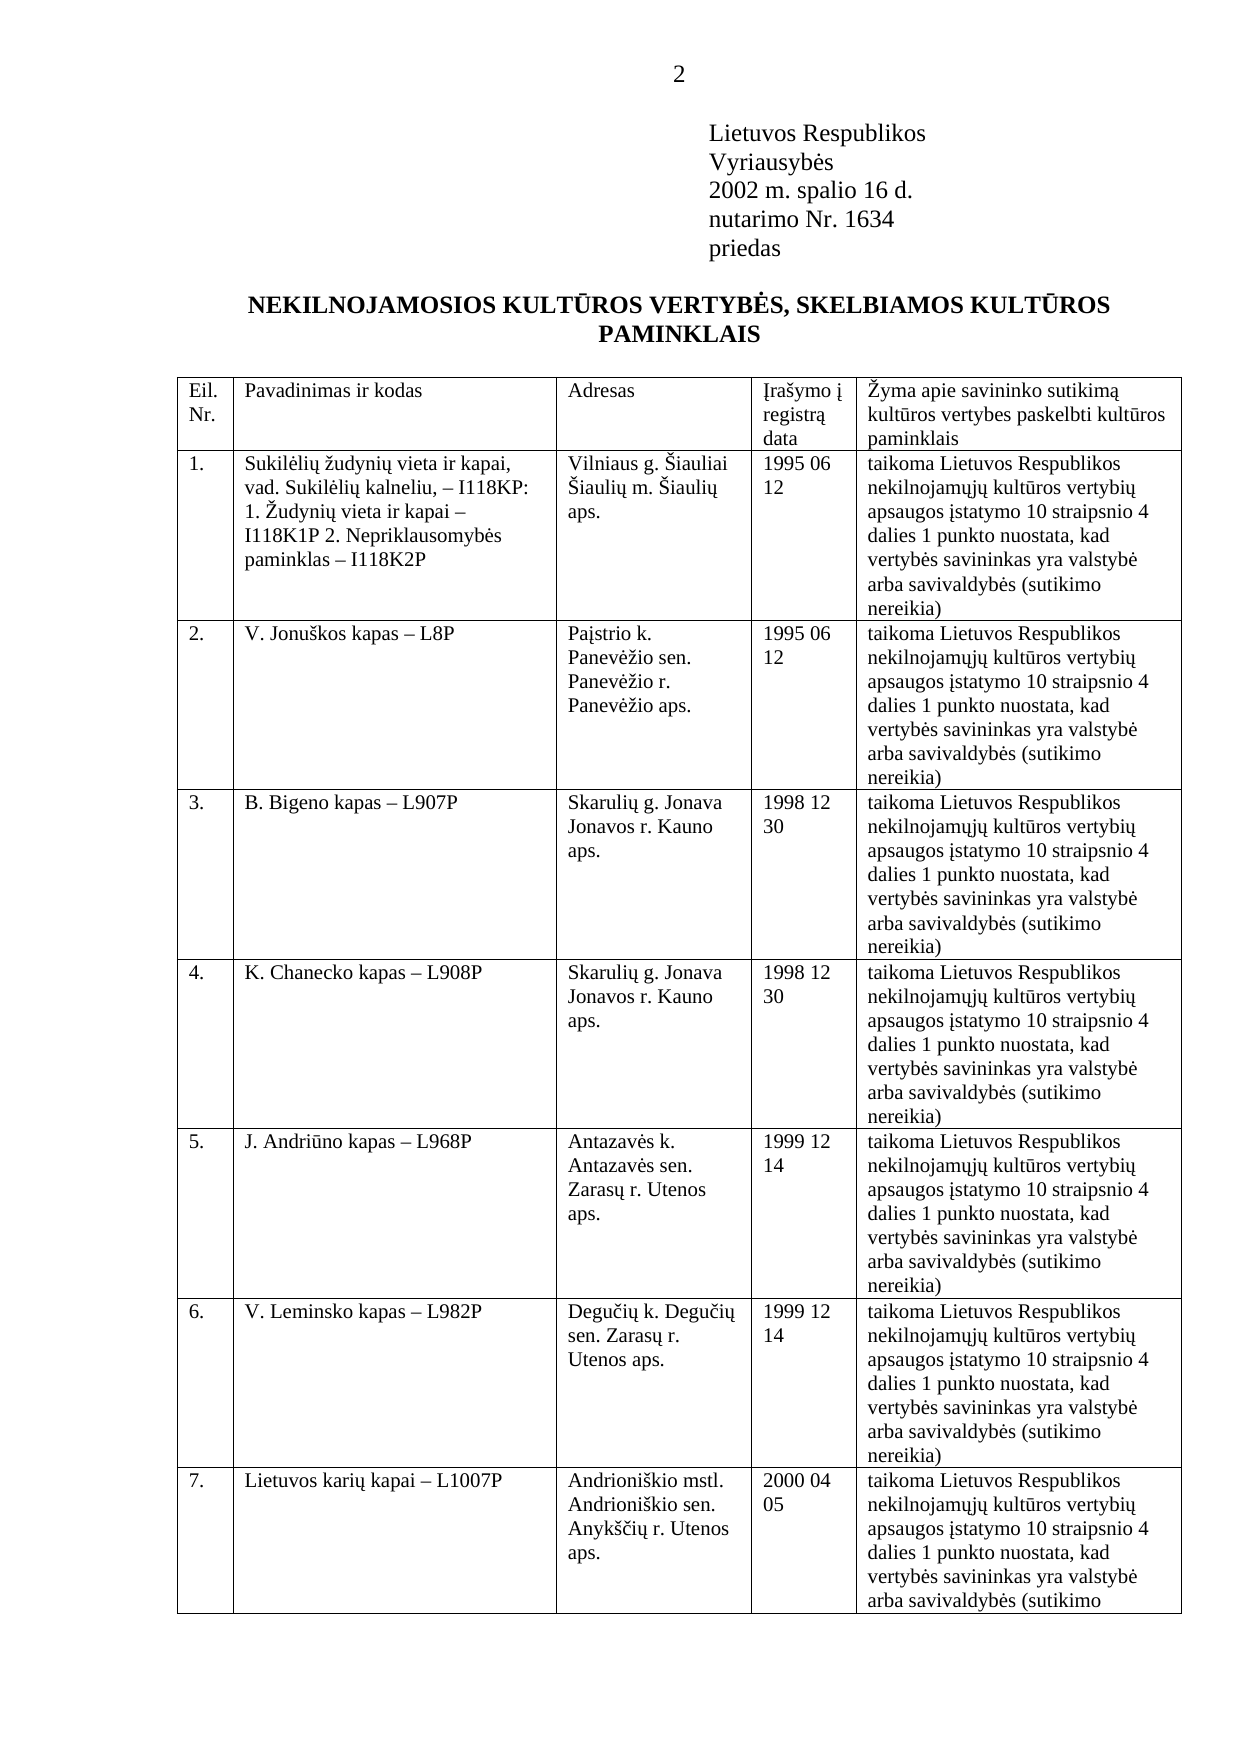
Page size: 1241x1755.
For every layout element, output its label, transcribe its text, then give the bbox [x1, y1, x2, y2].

table_cell 1999 12 14 [752, 1129, 856, 1297]
table_cell J. Andriūno kapas – L968P [234, 1129, 556, 1297]
table_cell 6. [178, 1299, 233, 1467]
table_cell 1. [178, 451, 233, 619]
table_header Žyma apie savininko sutikimą kultūros vertybes paskelbti kultūros paminklais [857, 378, 1181, 450]
table_cell Vilniaus g. Šiauliai Šiaulių m. Šiaulių aps. [557, 451, 751, 619]
table_cell 1998 12 30 [752, 960, 856, 1128]
table_cell 3. [178, 790, 233, 958]
table_header Adresas [557, 378, 751, 450]
table_cell 7. [178, 1468, 233, 1612]
table_cell taikoma Lietuvos Respublikos nekilnojamųjų kultūros vertybių apsaugos įstatymo 10 straipsnio 4 dalies 1 punkto nuostata, kad vertybės savininkas yra valstybė arba savivaldybės (sutikimo nereikia) [857, 790, 1181, 958]
table_cell Skarulių g. Jonava Jonavos r. Kauno aps. [557, 790, 751, 958]
table_cell 2000 04 05 [752, 1468, 856, 1612]
table_cell 4. [178, 960, 233, 1128]
table_cell Skarulių g. Jonava Jonavos r. Kauno aps. [557, 960, 751, 1128]
table_cell Antazavės k. Antazavės sen. Zarasų r. Utenos aps. [557, 1129, 751, 1297]
table_cell Lietuvos karių kapai – L1007P [234, 1468, 556, 1612]
table_cell taikoma Lietuvos Respublikos nekilnojamųjų kultūros vertybių apsaugos įstatymo 10 straipsnio 4 dalies 1 punkto nuostata, kad vertybės savininkas yra valstybė arba savivaldybės (sutikimo nereikia) [857, 1299, 1181, 1467]
table_cell V. Leminsko kapas – L982P [234, 1299, 556, 1467]
table_cell 5. [178, 1129, 233, 1297]
table_cell taikoma Lietuvos Respublikos nekilnojamųjų kultūros vertybių apsaugos įstatymo 10 straipsnio 4 dalies 1 punkto nuostata, kad vertybės savininkas yra valstybė arba savivaldybės (sutikimo nereikia) [857, 451, 1181, 619]
table_cell Degučių k. Degučių sen. Zarasų r. Utenos aps. [557, 1299, 751, 1467]
table_header Įrašymo į registrą data [752, 378, 856, 450]
table_cell K. Chanecko kapas – L908P [234, 960, 556, 1128]
table_cell Andrioniškio mstl. Andrioniškio sen. Anykščių r. Utenos aps. [557, 1468, 751, 1612]
table_cell 1999 12 14 [752, 1299, 856, 1467]
text NEKILNOJAMOSIOS KULTŪROS VERTYBĖS, SKELBIAMOS KULTŪROS PAMINKLAIS [177, 291, 1181, 348]
table_header Pavadinimas ir kodas [234, 378, 556, 450]
table_cell taikoma Lietuvos Respublikos nekilnojamųjų kultūros vertybių apsaugos įstatymo 10 straipsnio 4 dalies 1 punkto nuostata, kad vertybės savininkas yra valstybė arba savivaldybės (sutikimo nereikia) [857, 621, 1181, 789]
table_cell 2. [178, 621, 233, 789]
table_cell 1995 06 12 [752, 451, 856, 619]
table_cell Paįstrio k. Panevėžio sen. Panevėžio r. Panevėžio aps. [557, 621, 751, 789]
table_cell V. Jonuškos kapas – L8P [234, 621, 556, 789]
table_cell taikoma Lietuvos Respublikos nekilnojamųjų kultūros vertybių apsaugos įstatymo 10 straipsnio 4 dalies 1 punkto nuostata, kad vertybės savininkas yra valstybė arba savivaldybės (sutikimo [857, 1468, 1181, 1612]
table_cell 1998 12 30 [752, 790, 856, 958]
table_cell 1995 06 12 [752, 621, 856, 789]
text Lietuvos Respublikos [177, 118, 1181, 147]
table_cell Sukilėlių žudynių vieta ir kapai, vad. Sukilėlių kalneliu, – I118KP: 1. Žudynių vieta ir kapai – I118K1P 2. Nepriklausomybės paminklas – I118K2P [234, 451, 556, 619]
text priedas [177, 233, 1181, 262]
table_header Eil. Nr. [178, 378, 233, 450]
table_cell B. Bigeno kapas – L907P [234, 790, 556, 958]
text 2002 m. spalio 16 d. [177, 176, 1181, 204]
table_cell taikoma Lietuvos Respublikos nekilnojamųjų kultūros vertybių apsaugos įstatymo 10 straipsnio 4 dalies 1 punkto nuostata, kad vertybės savininkas yra valstybė arba savivaldybės (sutikimo nereikia) [857, 960, 1181, 1128]
table_cell taikoma Lietuvos Respublikos nekilnojamųjų kultūros vertybių apsaugos įstatymo 10 straipsnio 4 dalies 1 punkto nuostata, kad vertybės savininkas yra valstybė arba savivaldybės (sutikimo nereikia) [857, 1129, 1181, 1297]
text Vyriausybės [177, 147, 1181, 176]
text nutarimo Nr. 1634 [177, 204, 1181, 233]
